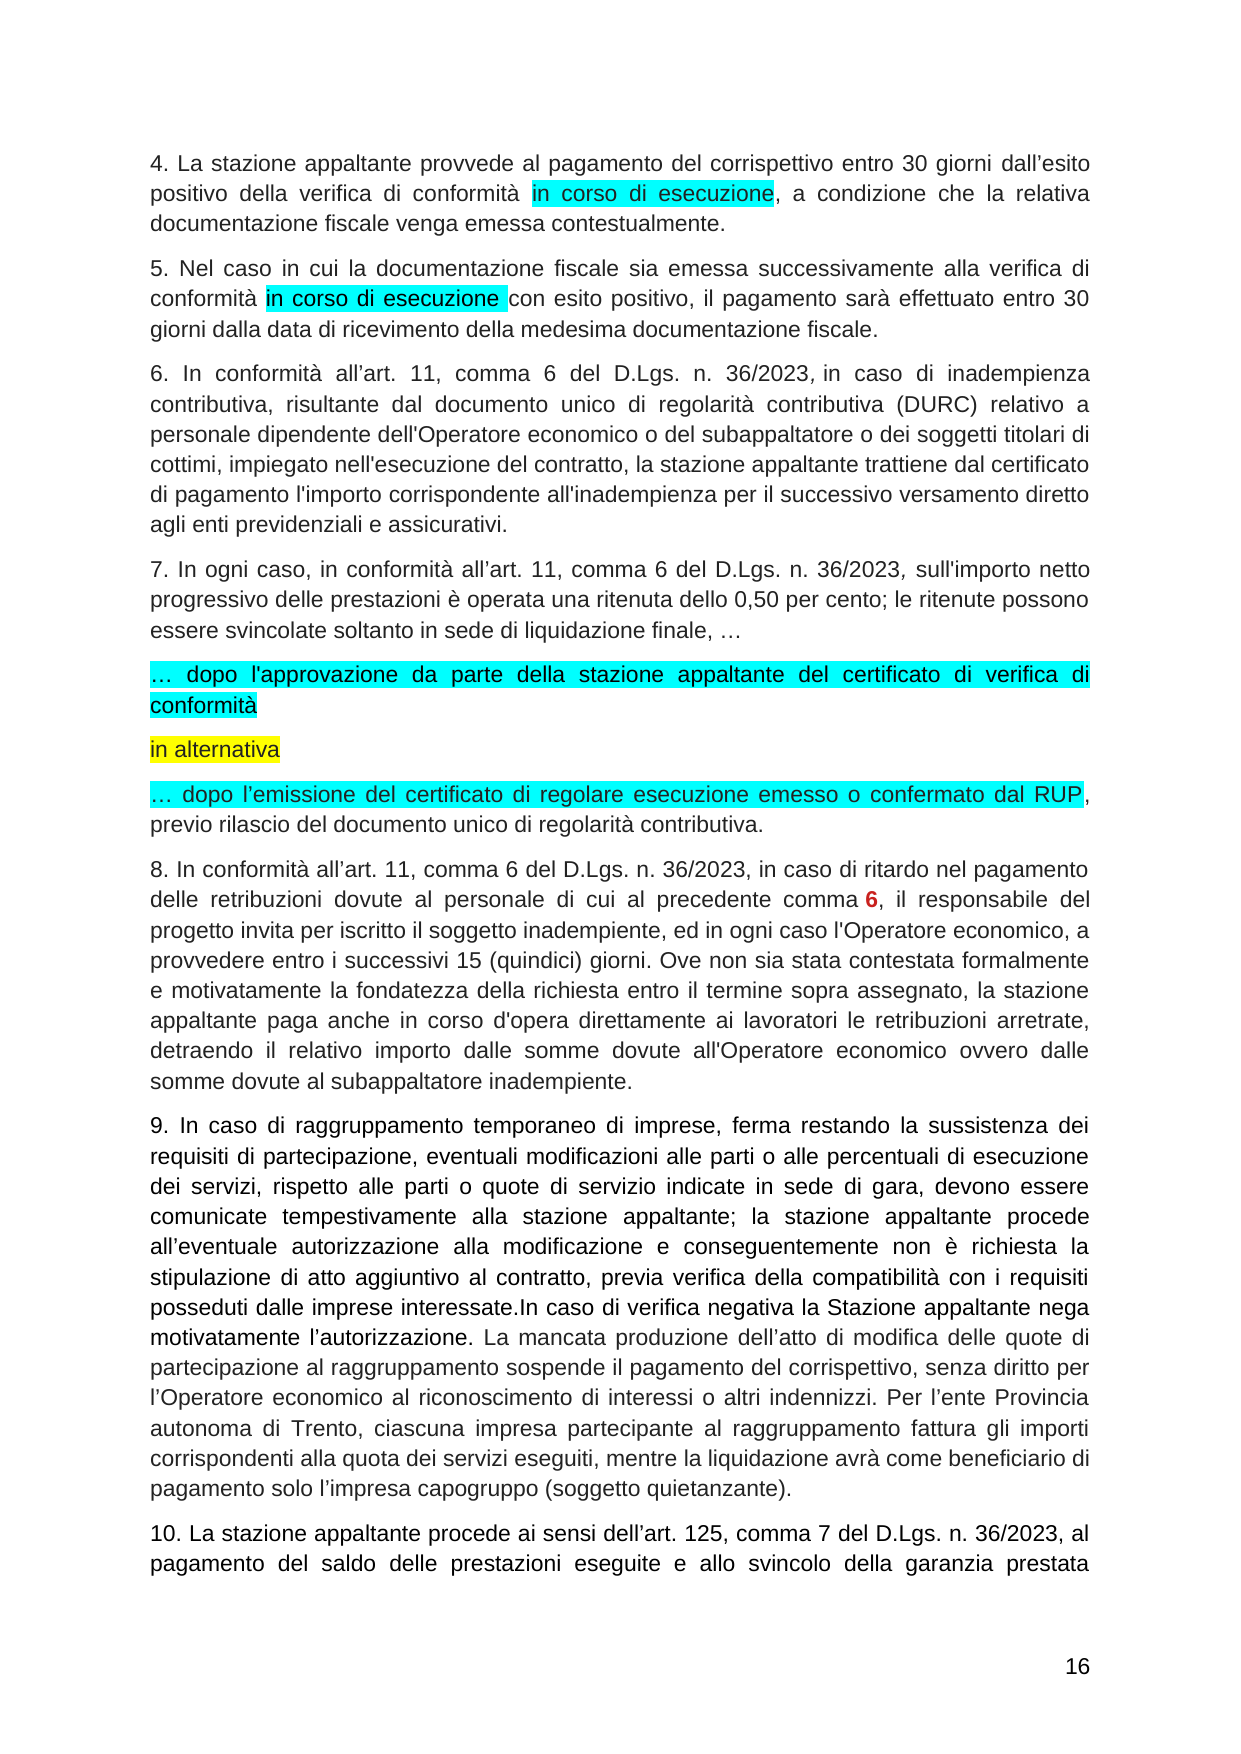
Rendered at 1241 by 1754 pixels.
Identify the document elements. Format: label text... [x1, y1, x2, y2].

text 7. In ogni caso, in conformità all’art. 11, comma 6 del D.Lgs. n. 36/2023, sull'importo netto progressivo delle prestazioni è operata una ritenuta dello 0,50 per cento; le ritenute possono essere svincolate soltanto in sede di liquidazione finale, … [150, 556, 1090, 643]
text 6. In conformità all’art. 11, comma 6 del D.Lgs. n. 36/2023, in caso di inadempienza contributiva, risultante dal documento unico di regolarità contributiva (DURC) relativo a personale dipendente dell'Operatore economico o del subappaltatore o dei soggetti titolari di cottimi, impiegato nell'esecuzione del contratto, la stazione appaltante trattiene dal certificato di pagamento l'importo corrispondente all'inadempienza per il successivo versamento diretto agli enti previdenziali e assicurativi. [150, 360, 1090, 538]
text 5. Nel caso in cui la documentazione fiscale sia emessa successivamente alla verifica di conformità in corso di esecuzione con esito positivo, il pagamento sarà effettuato entro 30 giorni dalla data di ricevimento della medesima documentazione fiscale. [150, 255, 1090, 342]
text 4. La stazione appaltante provvede al pagamento del corrispettivo entro 30 giorni dall’esito positivo della verifica di conformità in corso di esecuzione, a condizione che la relativa documentazione fiscale venga emessa contestualmente. [150, 150, 1090, 237]
text 9. In caso di raggruppamento temporaneo di imprese, ferma restando la sussistenza dei requisiti di partecipazione, eventuali modificazioni alle parti o alle percentuali di esecuzione dei servizi, rispetto alle parti o quote di servizio indicate in sede di gara, devono essere comunicate tempestivamente alla stazione appaltante; la stazione appaltante procede all’eventuale autorizzazione alla modificazione e conseguentemente non è richiesta la stipulazione di atto aggiuntivo al contratto, previa verifica della compatibilità con i requisiti posseduti dalle imprese interessate.In caso di verifica negativa la Stazione appaltante nega motivatamente l’autorizzazione. La mancata produzione dell’atto di modifica delle quote di partecipazione al raggruppamento sospende il pagamento del corrispettivo, senza diritto per l’Operatore economico al riconoscimento di interessi o altri indennizzi. Per l’ente Provincia autonoma di Trento, ciascuna impresa partecipante al raggruppamento fattura gli importi corrispondenti alla quota dei servizi eseguiti, mentre la liquidazione avrà come beneficiario di pagamento solo l’impresa capogruppo (soggetto quietanzante). [150, 1112, 1090, 1501]
text 8. In conformità all’art. 11, comma 6 del D.Lgs. n. 36/2023, in caso di ritardo nel pagamento delle retribuzioni dovute al personale di cui al precedente comma 6, il responsabile del progetto invita per iscritto il soggetto inadempiente, ed in ogni caso l'Operatore economico, a provvedere entro i successivi 15 (quindici) giorni. Ove non sia stata contestata formalmente e motivatamente la fondatezza della richiesta entro il termine sopra assegnato, la stazione appaltante paga anche in corso d'opera direttamente ai lavoratori le retribuzioni arretrate, detraendo il relativo importo dalle somme dovute all'Operatore economico ovvero dalle somme dovute al subappaltatore inadempiente. [150, 856, 1090, 1094]
text … dopo l’emissione del certificato di regolare esecuzione emesso o confermato dal RUP, previo rilascio del documento unico di regolarità contributiva. [150, 781, 1090, 838]
text … dopo l'approvazione da parte della stazione appaltante del certificato di verifica di conformità [150, 661, 1090, 718]
text 10. La stazione appaltante procede ai sensi dell’art. 125, comma 7 del D.Lgs. n. 36/2023, al pagamento del saldo delle prestazioni eseguite e allo svincolo della garanzia prestata [150, 1520, 1090, 1576]
text in alternativa [150, 736, 1090, 763]
